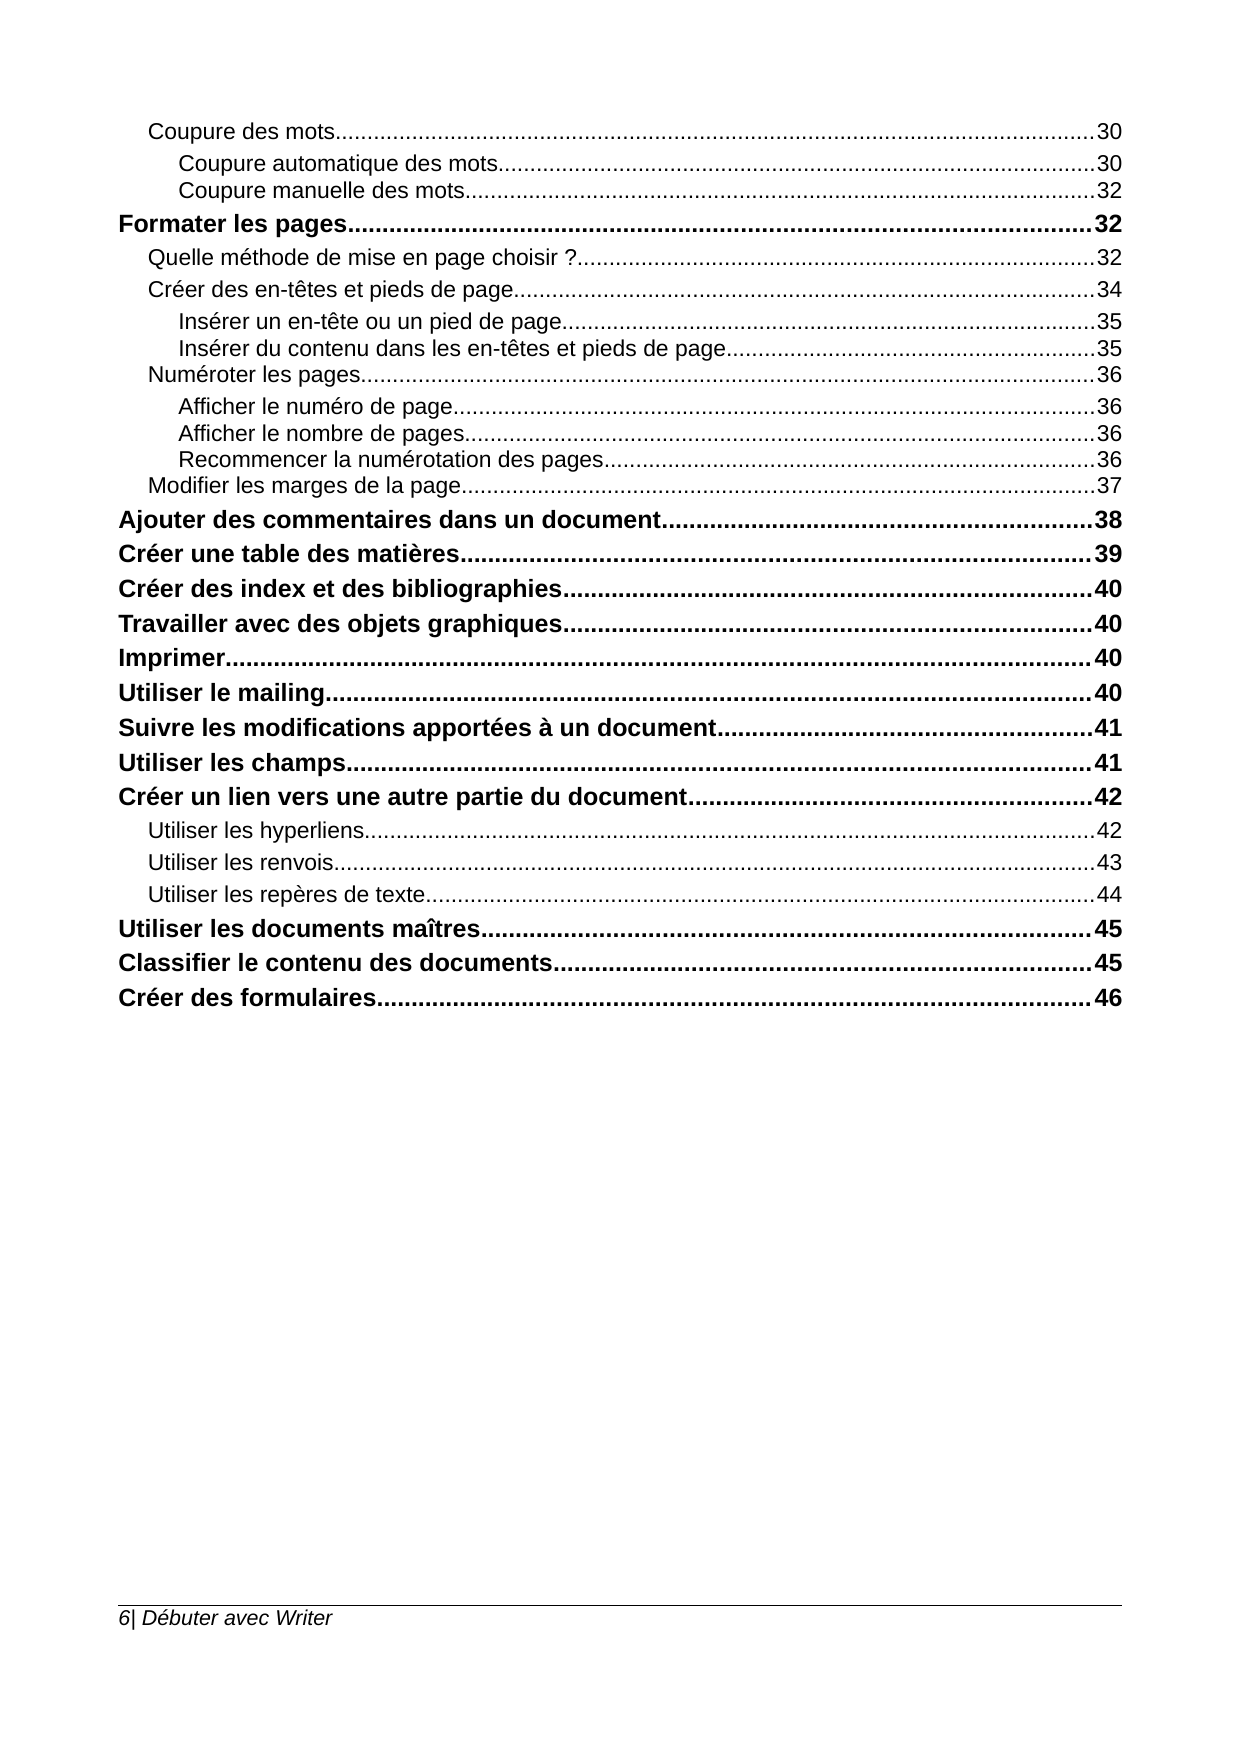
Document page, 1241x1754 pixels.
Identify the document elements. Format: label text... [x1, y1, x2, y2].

text Imprimer 40 [118, 643, 1122, 672]
text Classifier le contenu des documents 45 [118, 948, 1122, 977]
text Créer un lien vers une autre partie du document 42 [118, 782, 1122, 811]
text Modifier les marges de la page 37 [148, 472, 1122, 499]
text Ajouter des commentaires dans un document 38 [118, 505, 1122, 533]
text Formater les pages 32 [118, 209, 1122, 238]
text Coupure manuelle des mots 32 [178, 177, 1122, 203]
text Utiliser les champs 41 [118, 747, 1122, 776]
text Quelle méthode de mise en page choisir ? 32 [148, 244, 1122, 270]
text Afficher le nombre de pages 36 [178, 420, 1122, 446]
text Numéroter les pages 36 [148, 361, 1122, 387]
text Créer des index et des bibliographies 40 [118, 574, 1122, 603]
text Utiliser les repères de texte 44 [148, 881, 1122, 908]
text Créer des formulaires 46 [118, 983, 1122, 1012]
text Travailler avec des objets graphiques 40 [118, 609, 1122, 637]
text Utiliser les renvois 43 [148, 849, 1122, 876]
text Créer des en-têtes et pieds de page 34 [148, 276, 1122, 302]
text Utiliser le mailing 40 [118, 678, 1122, 707]
text Coupure automatique des mots 30 [178, 150, 1122, 177]
text Recommencer la numérotation des pages 36 [178, 446, 1122, 472]
text Créer une table des matières 39 [118, 539, 1122, 568]
text Utiliser les hyperliens 42 [148, 817, 1122, 843]
text Insérer du contenu dans les en-têtes et pieds de page 35 [178, 335, 1122, 361]
text Utiliser les documents maîtres 45 [118, 914, 1122, 942]
text Suivre les modifications apportées à un document 41 [118, 713, 1122, 742]
text Afficher le numéro de page 36 [178, 393, 1122, 420]
text Coupure des mots 30 [148, 118, 1122, 144]
text Insérer un en-tête ou un pied de page 35 [178, 308, 1122, 335]
